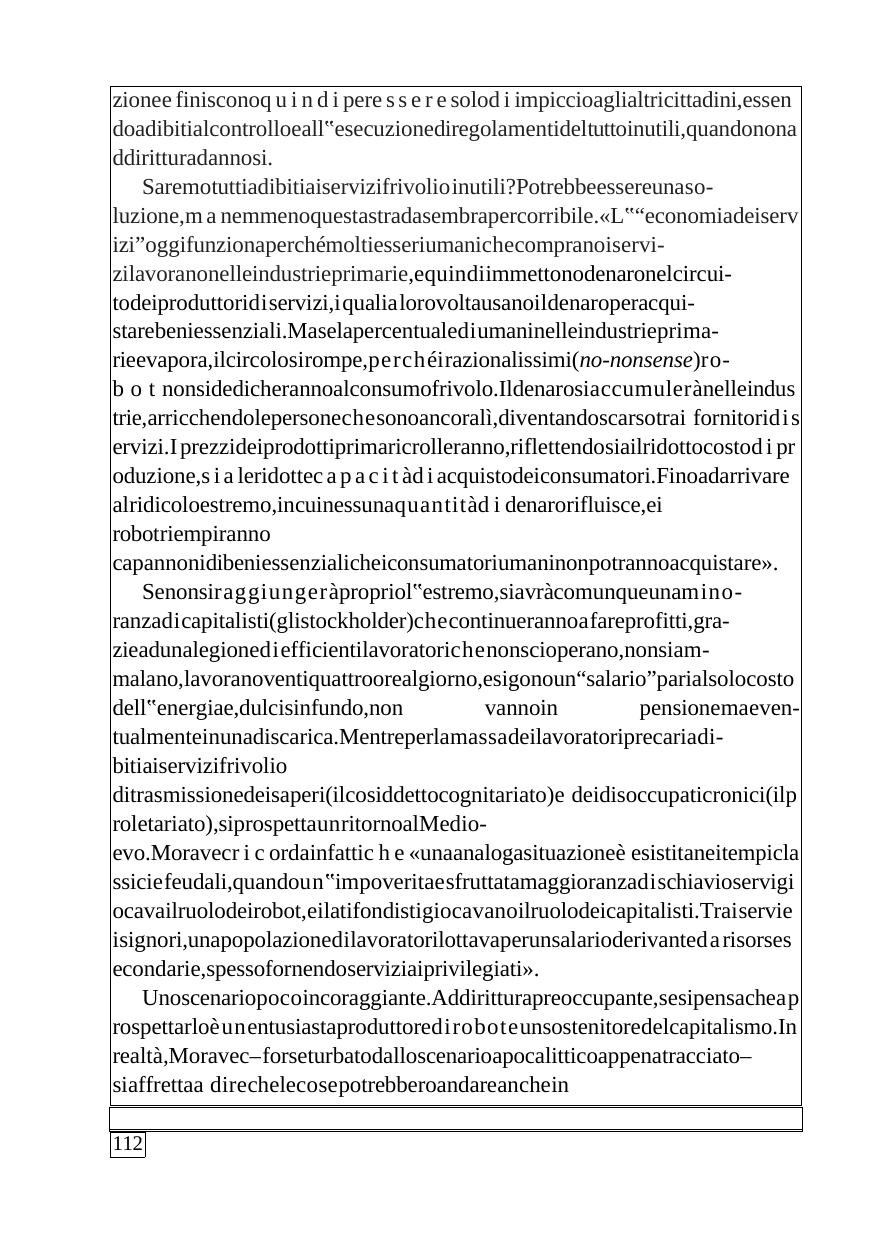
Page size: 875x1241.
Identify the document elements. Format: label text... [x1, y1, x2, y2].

text Unoscenariopocoincoraggiante.Addiritturapreoccupante,sesipensacheaprospettarloèunentusiastaproduttorediroboteunsostenitoredelcapitalismo.Inrealtà,Moravec–forseturbatodalloscenarioapocalitticoappenatracciato–siaffrettaa direchelecosepotrebberoandareanchein [112, 984, 799, 1097]
text 112 [112, 1133, 144, 1155]
text Saremotuttiadibitiaiservizifrivolioinutili?Potrebbeessereunaso-luzione,manemmenoquestastradasembrapercorribile.«L‟“economiadeiservizi”oggifunzionaperchémoltiesseriumanichecompranoiservi-zilavoranonelleindustrieprimarie,equindiimmettonodenaronelcircui-todeiproduttoridiservizi,iqualialorovoltausanoildenaroperacqui-starebeniessenziali.Maselapercentualediumaninelleindustrieprima-rieevapora,ilcircolosirompe,perchéirazionalissimi(no-nonsense)ro-botnonsidedicherannoalconsumofrivolo.Ildenarosiaccumulerànelleindustrie,arricchendolepersonechesonoancoralì,diventandoscarsotraifornitoridiservizi.Iprezzideiprodottiprimaricrolleranno,riflettendosiailridottocostodiproduzione,sialeridottecapacitàdiacquistodeiconsumatori.Finoadarrivarealridicoloestremo,incuinessunaquantitàdidenarorifluisce,ei robotriempiranno capannonidibeniessenzialicheiconsumatoriumaninonpotrannoacquistare». [112, 173, 800, 576]
text zioneefinisconoquindiperesseresolodiimpiccioaglialtricittadini,essendoadibitialcontrolloeall‟esecuzionediregolamentideltuttoinutili,quandononaddiritturadannosi. [112, 87, 798, 170]
text Senonsiraggiungeràpropriol‟estremo,siavràcomunqueunamino-ranzadicapitalisti(glistockholder)checontinuerannoafareprofitti,gra-zieadunalegionediefficientilavoratorichenonscioperano,nonsiam-malano,lavoranoventiquattroorealgiorno,esigonoun“salario”parialsolocostodell‟energiae,dulcisinfundo,non vannoin pensionemaeven-tualmenteinunadiscarica.Mentreperlamassadeilavoratoriprecariadi-bitiaiservizifrivolio ditrasmissionedeisaperi(ilcosiddettocognitariato)edeidisoccupaticronici(ilproletariato),siprospettaunritornoalMedio-evo.Moravecricordainfattiche«unaanalogasituazioneèesistitaneitempiclassiciefeudali,quandoun‟impoveritaesfruttatamaggioranzadischiavioservigiocavailruolodeirobot,eilatifondistigiocavanoilruolodeicapitalisti.Traiservieisignori,unapopolazionedilavoratorilottavaperunsalarioderivantedarisorsesecondarie,spessofornendoserviziaiprivilegiati». [112, 578, 800, 981]
